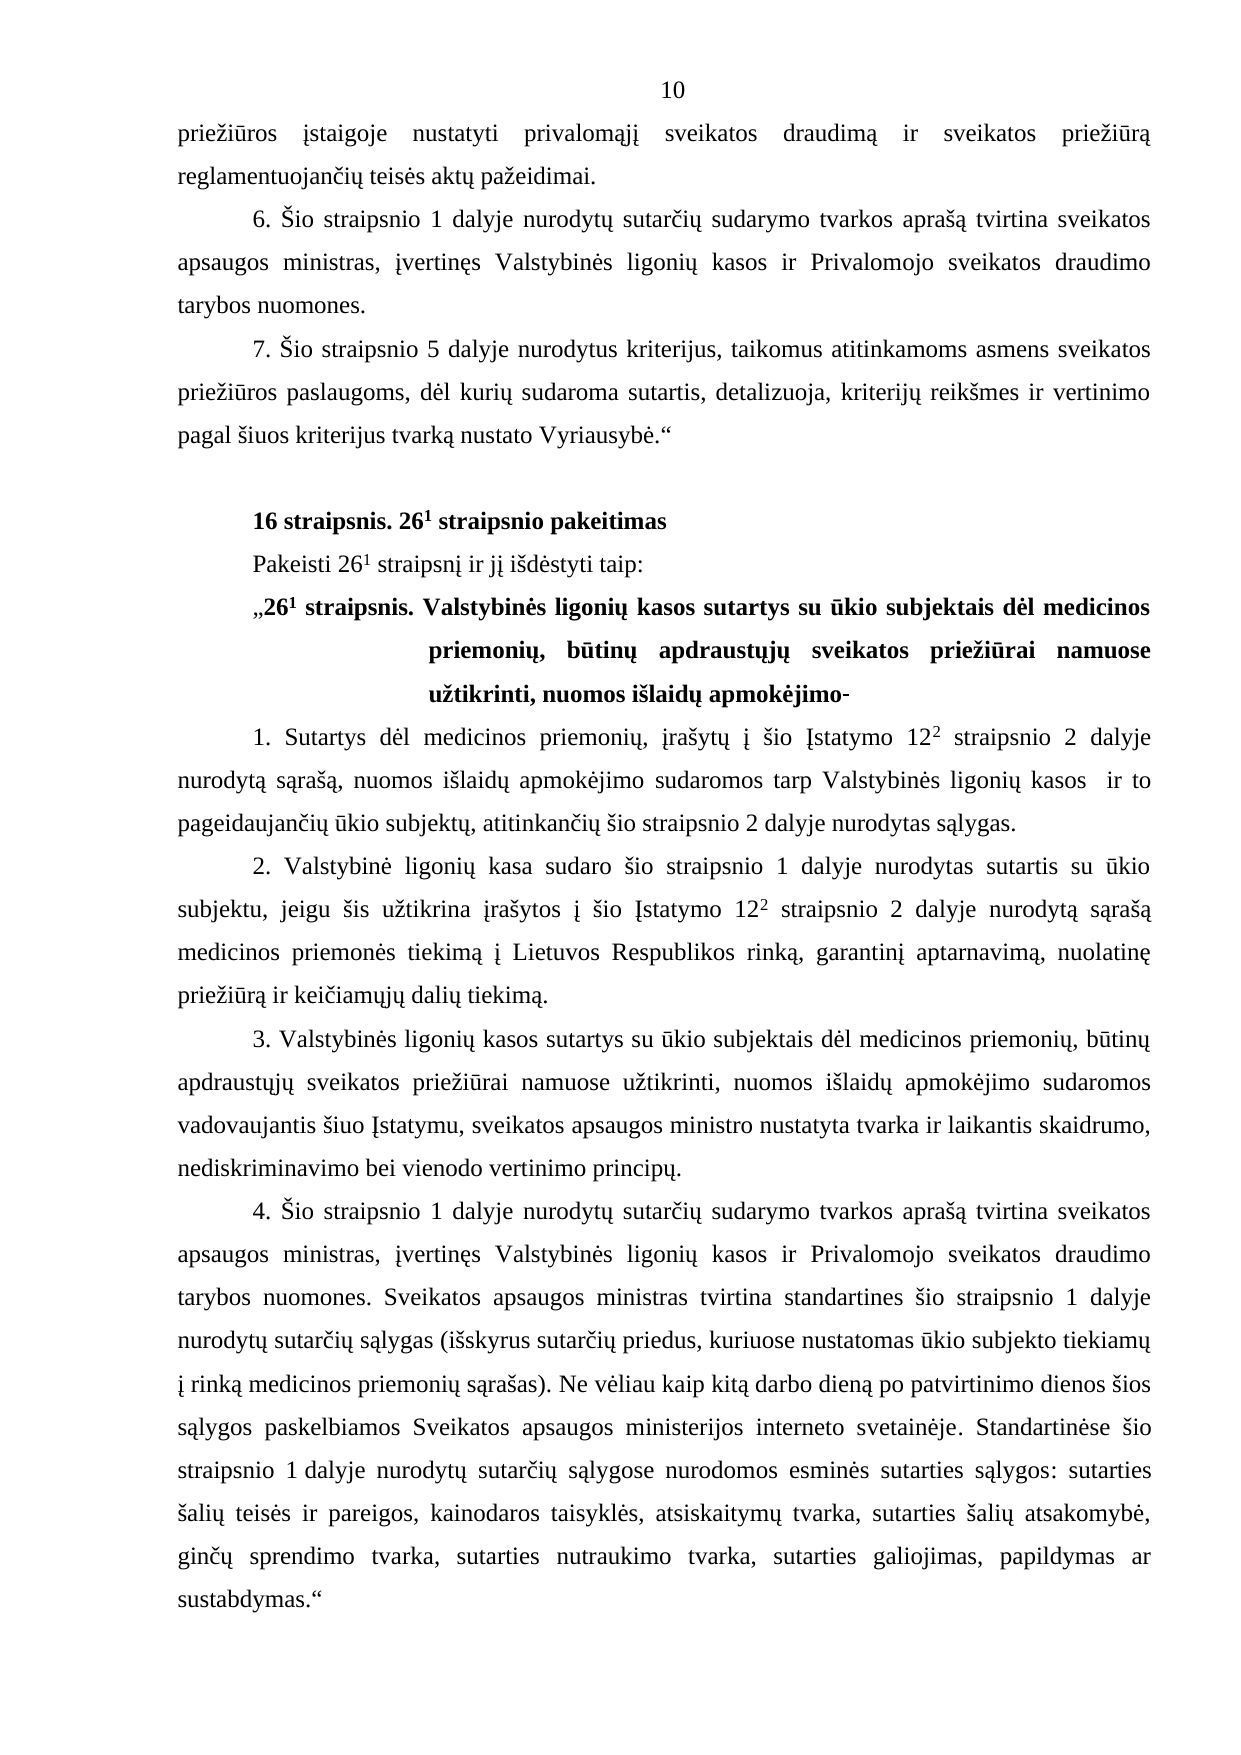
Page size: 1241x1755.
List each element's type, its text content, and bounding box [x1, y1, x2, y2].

text 1. Sutartys dėl medicinos priemonių, įrašytų į šio Įstatymo 122 straipsnio 2 dalyje nurodytą sąrašą, nuomos išlaidų apmokėjimo sudaromos tarp Valstybinės ligonių kasos ir to pageidaujančių ūkio subjektų, atitinkančių šio straipsnio 2 dalyje nurodytas sąlygas. [177, 722, 1152, 837]
text priežiūros įstaigoje nustatyti privalomąjį sveikatos draudimą ir sveikatos priežiūrą reglamentuojančių teisės aktų pažeidimai. [177, 118, 1152, 190]
text „261 straipsnis. Valstybinės ligonių kasos sutartys su ūkio subjektais dėl medicinos priemonių, būtinų apdraustųjų sveikatos priežiūrai namuose užtikrinti, nuomos išlaidų apmokėjimo [252, 592, 1152, 707]
text 2. Valstybinė ligonių kasa sudaro šio straipsnio 1 dalyje nurodytas sutartis su ūkio subjektu, jeigu šis užtikrina įrašytos į šio Įstatymo 122 straipsnio 2 dalyje nurodytą sąrašą medicinos priemonės tiekimą į Lietuvos Respublikos rinką, garantinį aptarnavimą, nuolatinę priežiūrą ir keičiamųjų dalių tiekimą. [177, 851, 1152, 1009]
text 4. Šio straipsnio 1 dalyje nurodytų sutarčių sudarymo tvarkos aprašą tvirtina sveikatos apsaugos ministras, įvertinęs Valstybinės ligonių kasos ir Privalomojo sveikatos draudimo tarybos nuomones. Sveikatos apsaugos ministras tvirtina standartines šio straipsnio 1 dalyje nurodytų sutarčių sąlygas (išskyrus sutarčių priedus, kuriuose nustatomas ūkio subjekto tiekiamų į rinką medicinos priemonių sąrašas). Ne vėliau kaip kitą darbo dieną po patvirtinimo dienos šios sąlygos paskelbiamos Sveikatos apsaugos ministerijos interneto svetainėje. Standartinėse šio straipsnio 1 dalyje nurodytų sutarčių sąlygose nurodomos esminės sutarties sąlygos: sutarties šalių teisės ir pareigos, kainodaros taisyklės, atsiskaitymų tvarka, sutarties šalių atsakomybė, ginčų sprendimo tvarka, sutarties nutraukimo tvarka, sutarties galiojimas, papildymas ar sustabdymas.“ [177, 1196, 1152, 1613]
text 16 straipsnis. 261 straipsnio pakeitimas [177, 506, 1152, 535]
text 6. Šio straipsnio 1 dalyje nurodytų sutarčių sudarymo tvarkos aprašą tvirtina sveikatos apsaugos ministras, įvertinęs Valstybinės ligonių kasos ir Privalomojo sveikatos draudimo tarybos nuomones. [177, 204, 1152, 319]
text 3. Valstybinės ligonių kasos sutartys su ūkio subjektais dėl medicinos priemonių, būtinų apdraustųjų sveikatos priežiūrai namuose užtikrinti, nuomos išlaidų apmokėjimo sudaromos vadovaujantis šiuo Įstatymu, sveikatos apsaugos ministro nustatyta tvarka ir laikantis skaidrumo, nediskriminavimo bei vienodo vertinimo principų. [177, 1024, 1152, 1182]
text Pakeisti 261 straipsnį ir jį išdėstyti taip: [177, 549, 1152, 578]
text 7. Šio straipsnio 5 dalyje nurodytus kriterijus, taikomus atitinkamoms asmens sveikatos priežiūros paslaugoms, dėl kurių sudaroma sutartis, detalizuoja, kriterijų reikšmes ir vertinimo pagal šiuos kriterijus tvarką nustato Vyriausybė.“ [177, 334, 1152, 449]
